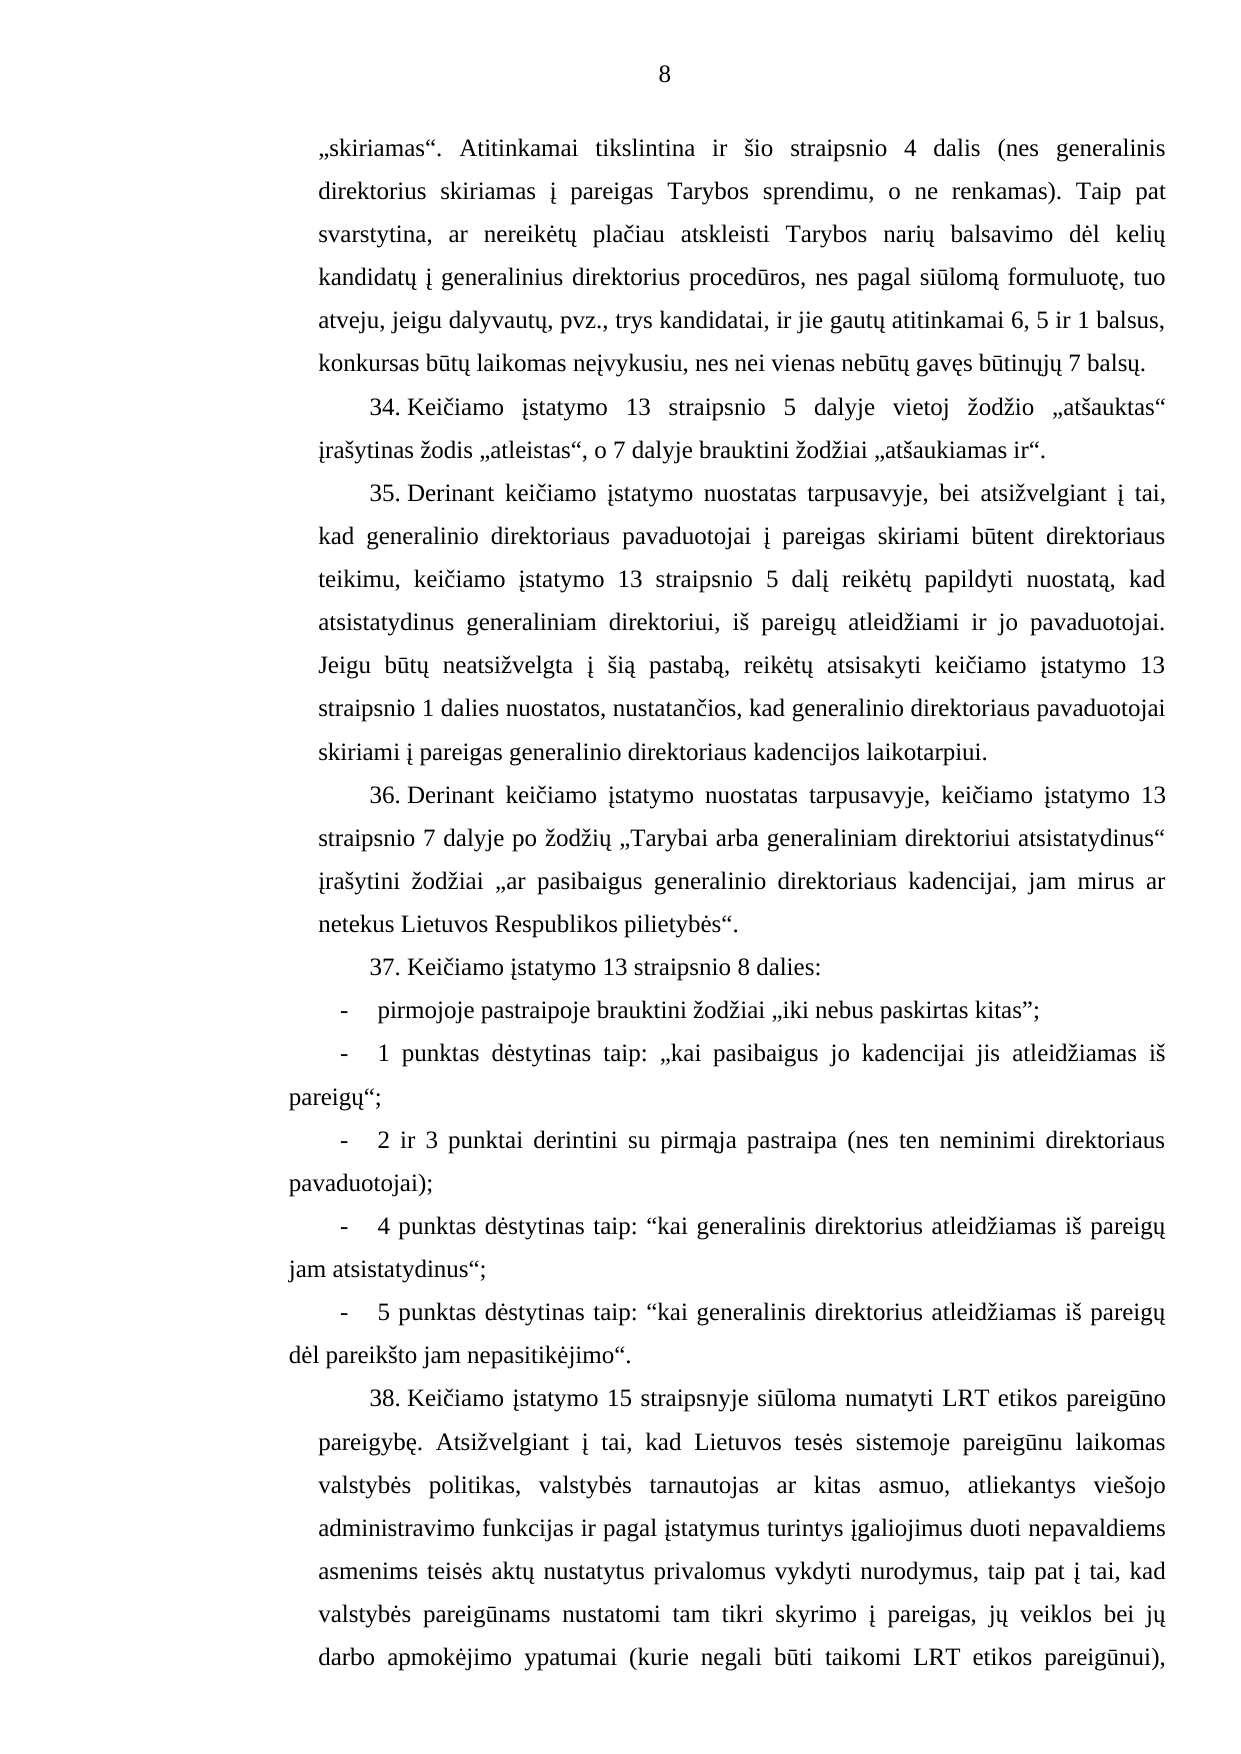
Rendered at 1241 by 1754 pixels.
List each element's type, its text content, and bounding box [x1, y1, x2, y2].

list Derinant keičiamo įstatymo nuostatas tarpusavyje, keičiamo įstatymo 13 straipsnio 7 dalyje po žodžių „Tarybai arba generaliniam direktoriui atsistatydinus“ įrašytini žodžiai „ar pasibaigus generalinio direktoriaus kadencijai, jam mirus ar netekus Lietuvos Respublikos pilietybės“. [281, 780, 1167, 938]
list 4 punktas dėstytinas taip: “kai generalinis direktorius atleidžiamas iš pareigų jam atsistatydinus“; [251, 1211, 1167, 1283]
list 1 punktas dėstytinas taip: „kai pasibaigus jo kadencijai jis atleidžiamas iš pareigų“; [251, 1038, 1167, 1110]
list 5 punktas dėstytinas taip: “kai generalinis direktorius atleidžiamas iš pareigų dėl pareikšto jam nepasitikėjimo“. [251, 1297, 1167, 1369]
list Keičiamo įstatymo 15 straipsnyje siūloma numatyti LRT etikos pareigūno pareigybę. Atsižvelgiant į tai, kad Lietuvos tesės sistemoje pareigūnu laikomas valstybės politikas, valstybės tarnautojas ar kitas asmuo, atliekantys viešojo administravimo funkcijas ir pagal įstatymus turintys įgaliojimus duoti nepavaldiems asmenims teisės aktų nustatytus privalomus vykdyti nurodymus, taip pat į tai, kad valstybės pareigūnams nustatomi tam tikri skyrimo į pareigas, jų veiklos bei jų darbo apmokėjimo ypatumai (kurie negali būti taikomi LRT etikos pareigūnui), [281, 1383, 1167, 1671]
list Keičiamo įstatymo 13 straipsnio 5 dalyje vietoj žodžio „atšauktas“ įrašytinas žodis „atleistas“, o 7 dalyje brauktini žodžiai „atšaukiamas ir“. [281, 392, 1167, 463]
list Keičiamo įstatymo 13 straipsnio 8 dalies: [281, 952, 1167, 981]
list „skiriamas“. Atitinkamai tikslintina ir šio straipsnio 4 dalis (nes generalinis direktorius skiriamas į pareigas Tarybos sprendimu, o ne renkamas). Taip pat svarstytina, ar nereikėtų plačiau atskleisti Tarybos narių balsavimo dėl kelių kandidatų į generalinius direktorius procedūros, nes pagal siūlomą formuluotę, tuo atveju, jeigu dalyvautų, pvz., trys kandidatai, ir jie gautų atitinkamai 6, 5 ir 1 balsus, konkursas būtų laikomas neįvykusiu, nes nei vienas nebūtų gavęs būtinųjų 7 balsų. [281, 133, 1167, 377]
list 2 ir 3 punktai derintini su pirmąja pastraipa (nes ten neminimi direktoriaus pavaduotojai); [251, 1125, 1167, 1197]
list Derinant keičiamo įstatymo nuostatas tarpusavyje, bei atsižvelgiant į tai, kad generalinio direktoriaus pavaduotojai į pareigas skiriami būtent direktoriaus teikimu, keičiamo įstatymo 13 straipsnio 5 dalį reikėtų papildyti nuostatą, kad atsistatydinus generaliniam direktoriui, iš pareigų atleidžiami ir jo pavaduotojai. Jeigu būtų neatsižvelgta į šią pastabą, reikėtų atsisakyti keičiamo įstatymo 13 straipsnio 1 dalies nuostatos, nustatančios, kad generalinio direktoriaus pavaduotojai skiriami į pareigas generalinio direktoriaus kadencijos laikotarpiui. [281, 478, 1167, 765]
list pirmojoje pastraipoje brauktini žodžiai „iki nebus paskirtas kitas”; [251, 995, 1167, 1024]
